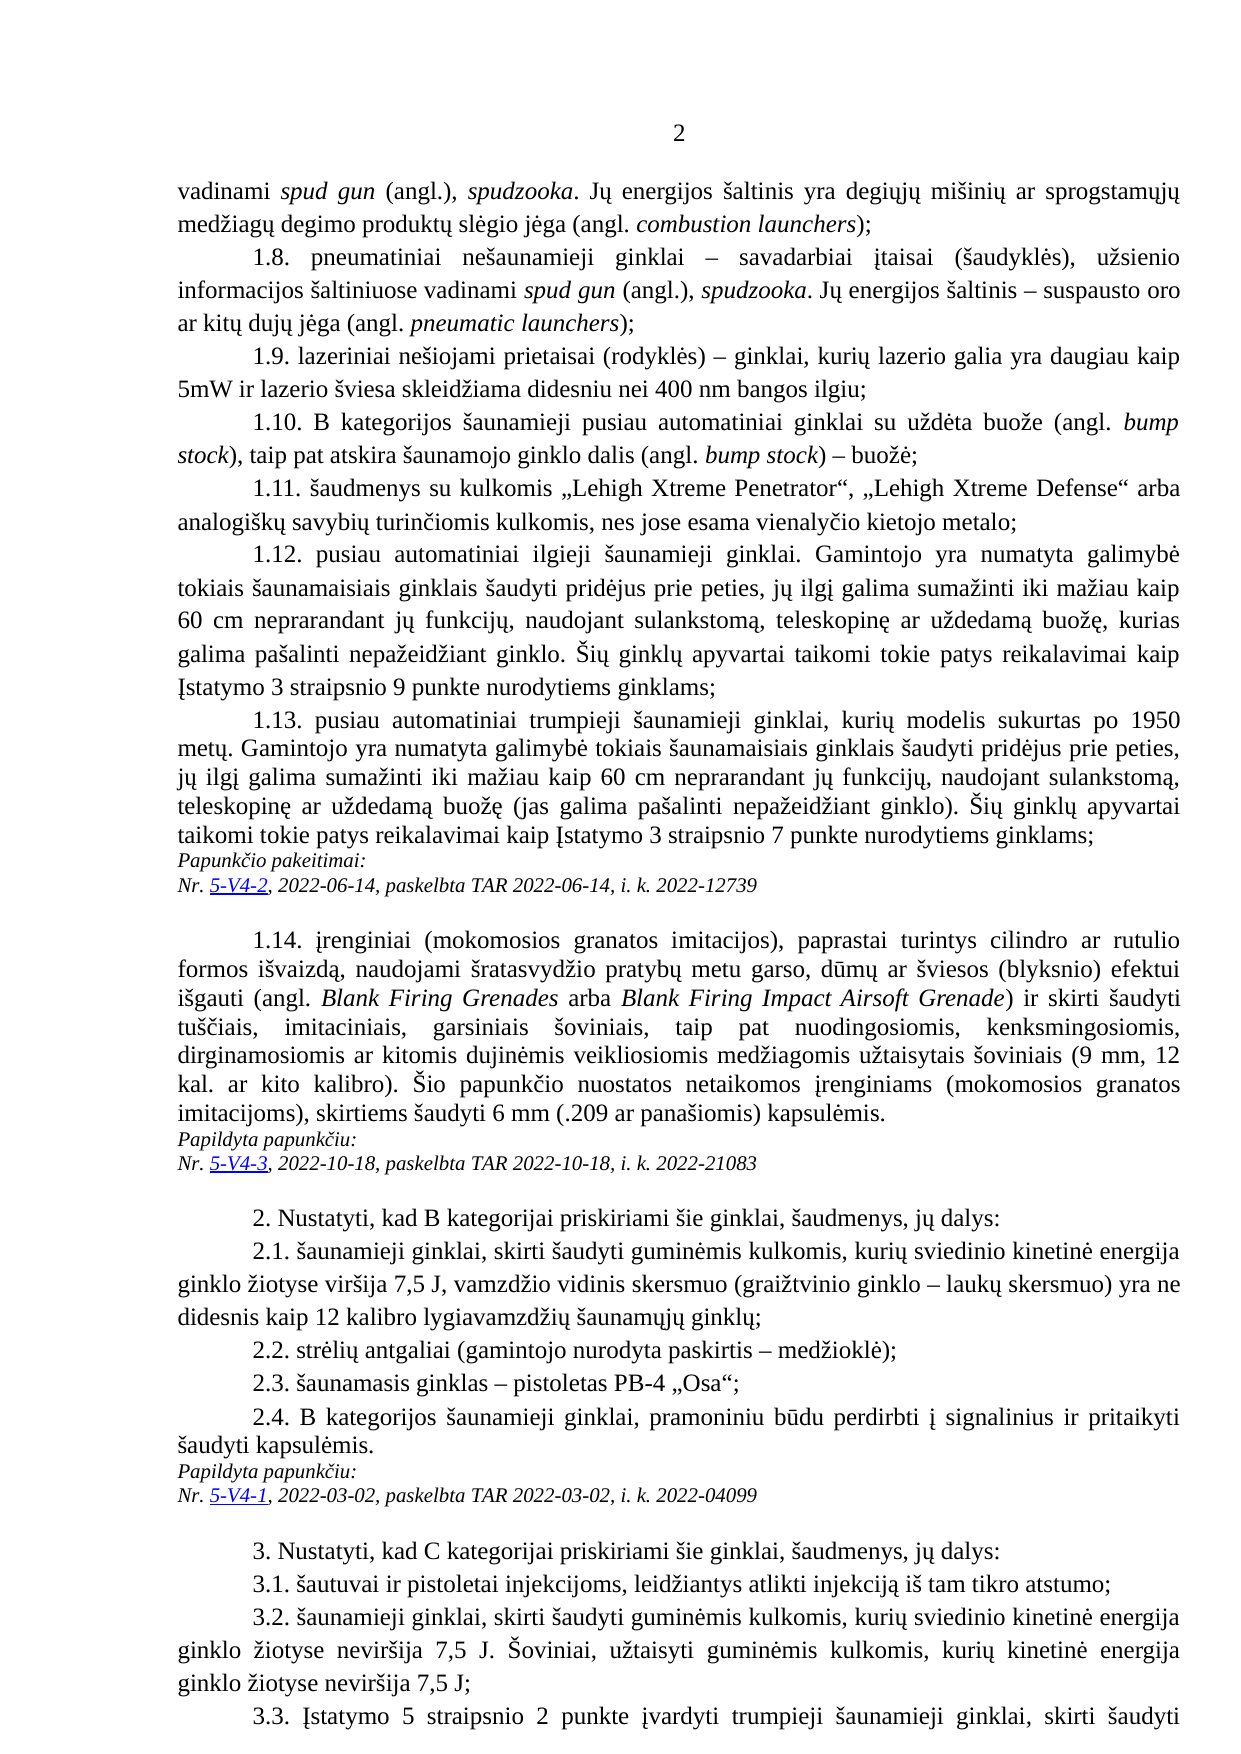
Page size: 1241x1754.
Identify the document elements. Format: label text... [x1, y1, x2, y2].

text 2.3. šaunamasis ginklas – pistoletas PB-4 „Osa“; [177, 1368, 1181, 1397]
text 2.1. šaunamieji ginklai, skirti šaudyti guminėmis kulkomis, kurių sviedinio kinetinė energija ginklo žiotyse viršija 7,5 J, vamzdžio vidinis skersmuo (graižtvinio ginklo – laukų skersmuo) yra ne didesnis kaip 12 kalibro lygiavamzdžių šaunamųjų ginklų; [177, 1236, 1181, 1331]
text 1.9. lazeriniai nešiojami prietaisai (rodyklės) – ginklai, kurių lazerio galia yra daugiau kaip 5mW ir lazerio šviesa skleidžiama didesniu nei 400 nm bangos ilgiu; [177, 341, 1181, 403]
text 3.3. Įstatymo 5 straipsnio 2 punkte įvardyti trumpieji šaunamieji ginklai, skirti šaudyti [177, 1701, 1181, 1730]
text 3.1. šautuvai ir pistoletai injekcijoms, leidžiantys atlikti injekciją iš tam tikro atstumo; [177, 1569, 1181, 1598]
text 1.14. įrenginiai (mokomosios granatos imitacijos), paprastai turintys cilindro ar rutulio formos išvaizdą, naudojami šratasvydžio pratybų metu garso, dūmų ar šviesos (blyksnio) efektui išgauti (angl. Blank Firing Grenades arba Blank Firing Impact Airsoft Grenade) ir skirti šaudyti tuščiais, imitaciniais, garsiniais šoviniais, taip pat nuodingosiomis, kenksmingosiomis, dirginamosiomis ar kitomis dujinėmis veikliosiomis medžiagomis užtaisytais šoviniais (9 mm, 12 kal. ar kito kalibro). Šio papunkčio nuostatos netaikomos įrenginiams (mokomosios granatos imitacijoms), skirtiems šaudyti 6 mm (.209 ar panašiomis) kapsulėmis. [177, 925, 1181, 1127]
text 1.8. pneumatiniai nešaunamieji ginklai ‒ savadarbiai įtaisai (šaudyklės), užsienio informacijos šaltiniuose vadinami spud gun (angl.), spudzooka. Jų energijos šaltinis – suspausto oro ar kitų dujų jėga (angl. pneumatic launchers); [177, 242, 1181, 337]
text 1.10. B kategorijos šaunamieji pusiau automatiniai ginklai su uždėta buože (angl. bump stock), taip pat atskira šaunamojo ginklo dalis (angl. bump stock) – buožė; [177, 407, 1181, 469]
text Papildyta papunkčiu: [177, 1459, 1181, 1483]
text 3. Nustatyti, kad C kategorijai priskiriami šie ginklai, šaudmenys, jų dalys: [177, 1536, 1181, 1565]
text Papunkčio pakeitimai: [177, 848, 1181, 872]
text Nr. 5-V4-3, 2022-10-18, paskelbta TAR 2022-10-18, i. k. 2022-21083 [177, 1151, 1181, 1175]
text Nr. 5-V4-2, 2022-06-14, paskelbta TAR 2022-06-14, i. k. 2022-12739 [177, 872, 1181, 897]
text 1.13. pusiau automatiniai trumpieji šaunamieji ginklai, kurių modelis sukurtas po 1950 metų. Gamintojo yra numatyta galimybė tokiais šaunamaisiais ginklais šaudyti pridėjus prie peties, jų ilgį galima sumažinti iki mažiau kaip 60 cm neprarandant jų funkcijų, naudojant sulankstomą, teleskopinę ar uždedamą buožę (jas galima pašalinti nepažeidžiant ginklo). Šių ginklų apyvartai taikomi tokie patys reikalavimai kaip Įstatymo 3 straipsnio 7 punkte nurodytiems ginklams; [177, 705, 1181, 848]
text 2.4. B kategorijos šaunamieji ginklai, pramoniniu būdu perdirbti į signalinius ir pritaikyti šaudyti kapsulėmis. [177, 1402, 1181, 1459]
text Nr. 5-V4-1, 2022-03-02, paskelbta TAR 2022-03-02, i. k. 2022-04099 [177, 1483, 1181, 1507]
text 1.12. pusiau automatiniai ilgieji šaunamieji ginklai. Gamintojo yra numatyta galimybė tokiais šaunamaisiais ginklais šaudyti pridėjus prie peties, jų ilgį galima sumažinti iki mažiau kaip 60 cm neprarandant jų funkcijų, naudojant sulankstomą, teleskopinę ar uždedamą buožę, kurias galima pašalinti nepažeidžiant ginklo. Šių ginklų apyvartai taikomi tokie patys reikalavimai kaip Įstatymo 3 straipsnio 9 punkte nurodytiems ginklams; [177, 539, 1181, 700]
text 2.2. strėlių antgaliai (gamintojo nurodyta paskirtis – medžioklė); [177, 1336, 1181, 1364]
text 2. Nustatyti, kad B kategorijai priskiriami šie ginklai, šaudmenys, jų dalys: [177, 1203, 1181, 1232]
text Papildyta papunkčiu: [177, 1127, 1181, 1151]
text 1.11. šaudmenys su kulkomis „Lehigh Xtreme Penetrator“, „Lehigh Xtreme Defense“ arba analogiškų savybių turinčiomis kulkomis, nes jose esama vienalyčio kietojo metalo; [177, 473, 1181, 535]
text vadinami spud gun (angl.), spudzooka. Jų energijos šaltinis yra degiųjų mišinių ar sprogstamųjų medžiagų degimo produktų slėgio jėga (angl. combustion launchers); [177, 176, 1181, 238]
text 3.2. šaunamieji ginklai, skirti šaudyti guminėmis kulkomis, kurių sviedinio kinetinė energija ginklo žiotyse neviršija 7,5 J. Šoviniai, užtaisyti guminėmis kulkomis, kurių kinetinė energija ginklo žiotyse neviršija 7,5 J; [177, 1602, 1181, 1697]
